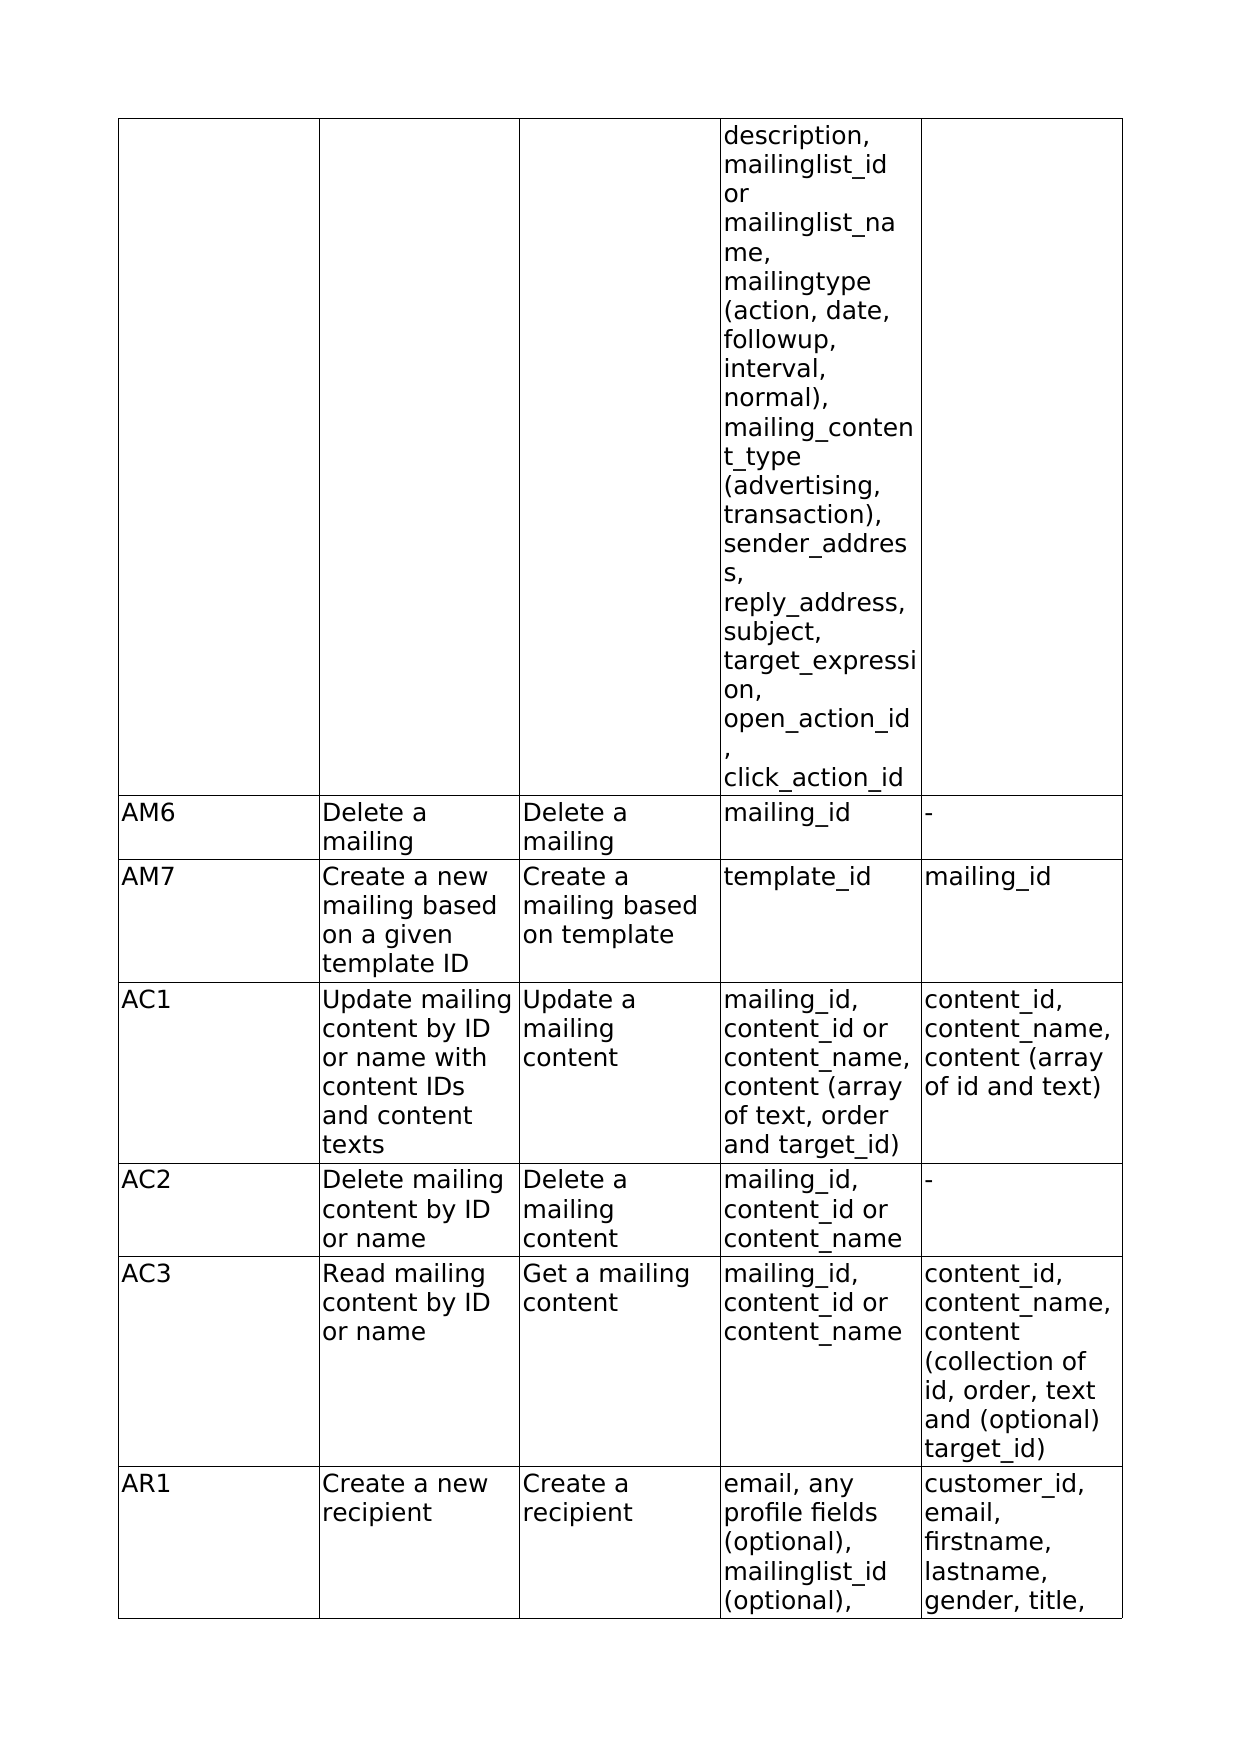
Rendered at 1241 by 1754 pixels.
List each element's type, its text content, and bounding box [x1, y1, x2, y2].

table_cell Delete a mailing content [520, 1164, 720, 1256]
table_cell content_id, content_name, content (collection of id, order, text and (optional) target_id) [922, 1257, 1122, 1466]
table_cell - [922, 796, 1122, 859]
table_cell customer_id, email, firstname, lastname, gender, title, [922, 1467, 1122, 1618]
table_cell [320, 119, 519, 795]
table_cell AC1 [119, 983, 319, 1163]
table_cell Delete a mailing [320, 796, 519, 859]
table_cell Create a mailing based on template [520, 860, 720, 982]
table_cell template_id [721, 860, 921, 982]
table_cell Update a mailing content [520, 983, 720, 1163]
table_cell email, any profile fields (optional), mailinglist_id (optional), [721, 1467, 921, 1618]
table_cell Create a recipient [520, 1467, 720, 1618]
table_cell Delete mailing content by ID or name [320, 1164, 519, 1256]
table_cell AC3 [119, 1257, 319, 1466]
table_cell mailing_id [922, 860, 1122, 982]
table_cell - [922, 1164, 1122, 1256]
table_cell content_id, content_name, content (array of id and text) [922, 983, 1122, 1163]
table_cell AR1 [119, 1467, 319, 1618]
table_cell Update mailing content by ID or name with content IDs and content texts [320, 983, 519, 1163]
table_cell - [922, 119, 1122, 795]
table_cell Delete a mailing [520, 796, 720, 859]
table_cell description, mailinglist_id or mailinglist_name, mailingtype (action, date, followup, interval, normal), mailing_content_type (advertising, transaction), sender_address, reply_address, subject, target_expression, open_action_id, click_action_id [721, 119, 921, 795]
table_cell [119, 119, 319, 795]
table_cell AC2 [119, 1164, 319, 1256]
table_cell mailing_id, content_id or content_name [721, 1164, 921, 1256]
table_cell mailing_id, content_id or content_name, content (array of text, order and target_id) [721, 983, 921, 1163]
table_cell AM6 [119, 796, 319, 859]
table_cell Get a mailing content [520, 1257, 720, 1466]
table_cell mailing_id [721, 796, 921, 859]
table_cell AM7 [119, 860, 319, 982]
table_cell Create a new mailing based on a given template ID [320, 860, 519, 982]
table_cell Create a new recipient [320, 1467, 519, 1618]
table_cell Read mailing content by ID or name [320, 1257, 519, 1466]
table_cell [520, 119, 720, 795]
table_cell mailing_id, content_id or content_name [721, 1257, 921, 1466]
